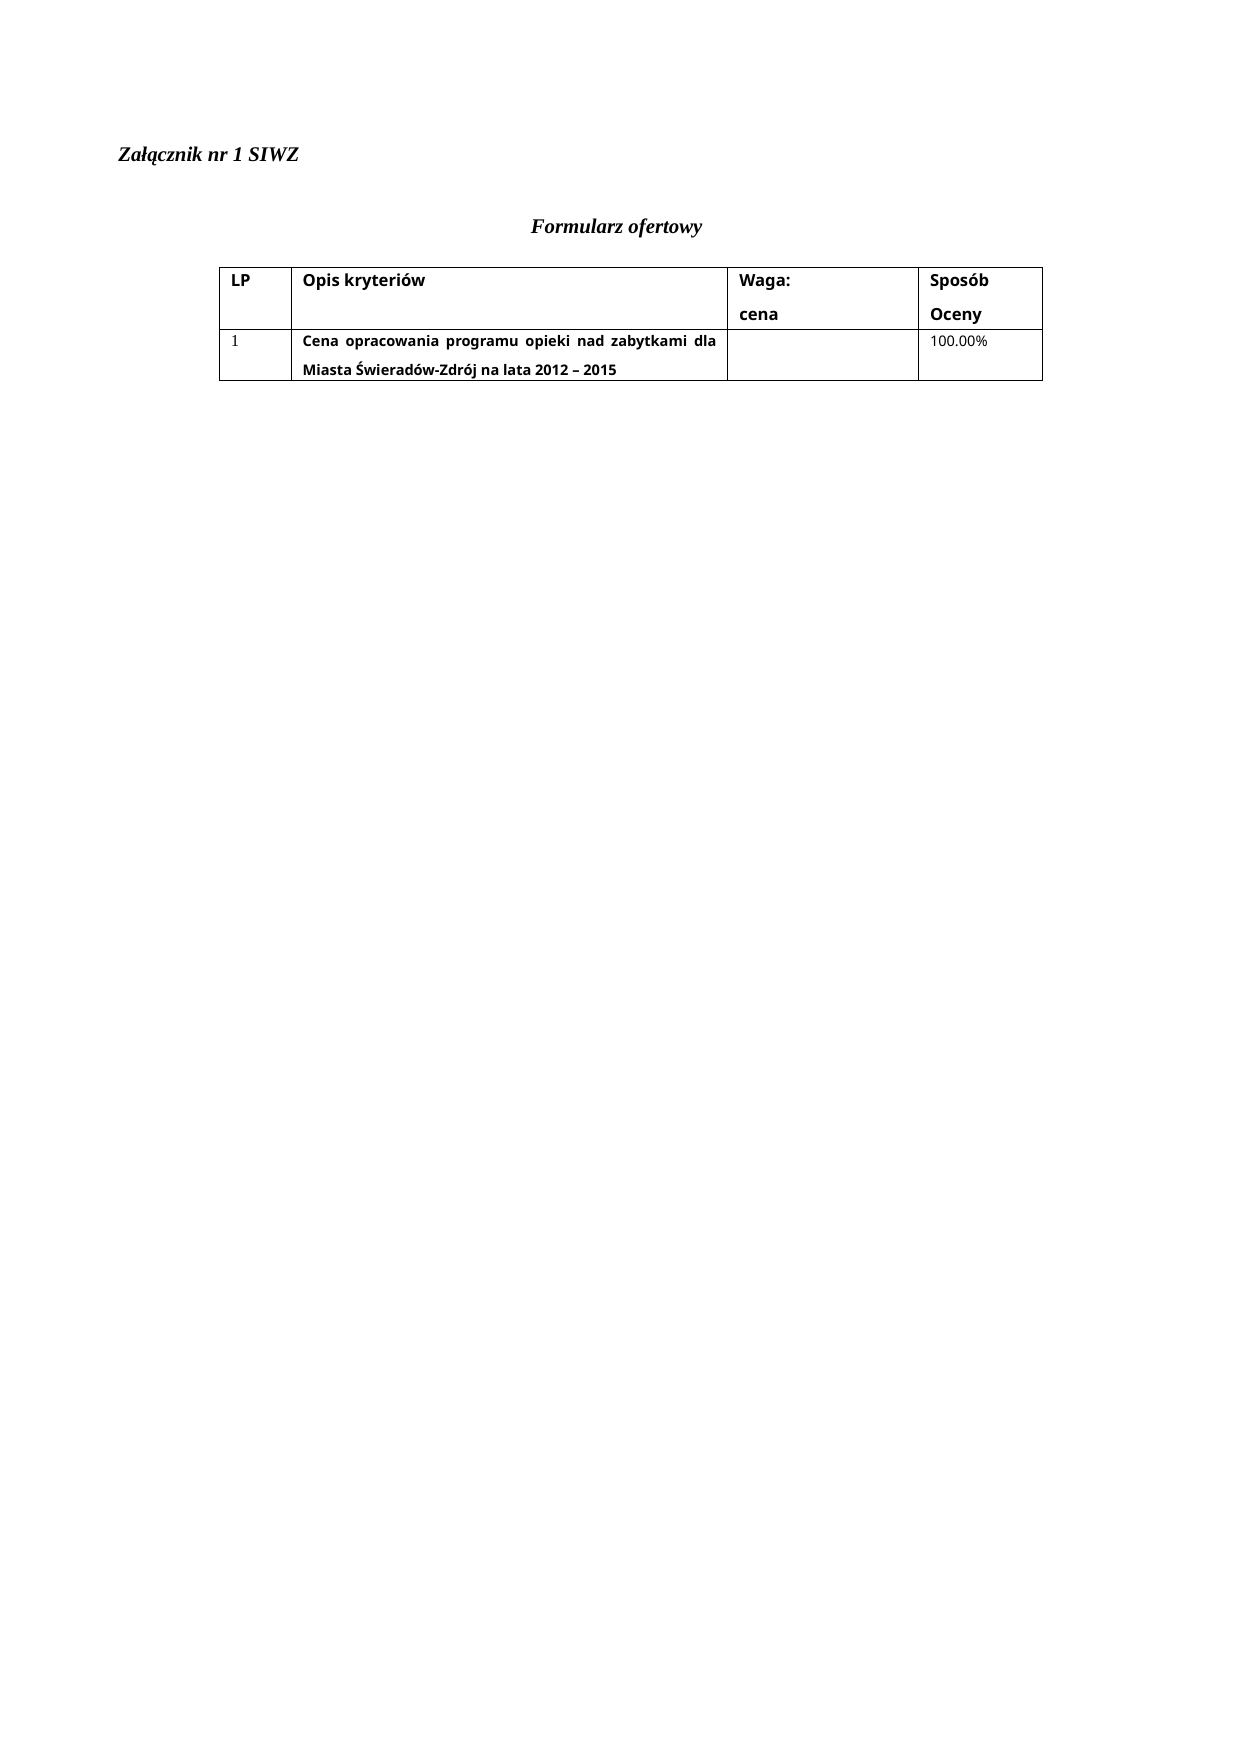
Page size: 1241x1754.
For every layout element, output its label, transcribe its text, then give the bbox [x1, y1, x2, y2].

table_cell Cena opracowania programu opieki nad zabytkami dla Miasta Świeradów-Zdrój na lata 2012 – 2015 [292, 330, 727, 380]
table_cell 100,00% [919, 330, 1042, 380]
subtitle Formularz ofertowy [118, 214, 1122, 238]
subtitle Załącznik nr 1 SIWZ [118, 142, 1122, 166]
table_header Sposób Oceny [919, 268, 1042, 329]
table_cell 1 [220, 330, 291, 380]
table_header Waga: cena [728, 268, 918, 329]
table_cell [728, 330, 918, 380]
table_header LP [220, 268, 291, 329]
table_header Opis kryteriów [292, 268, 727, 329]
